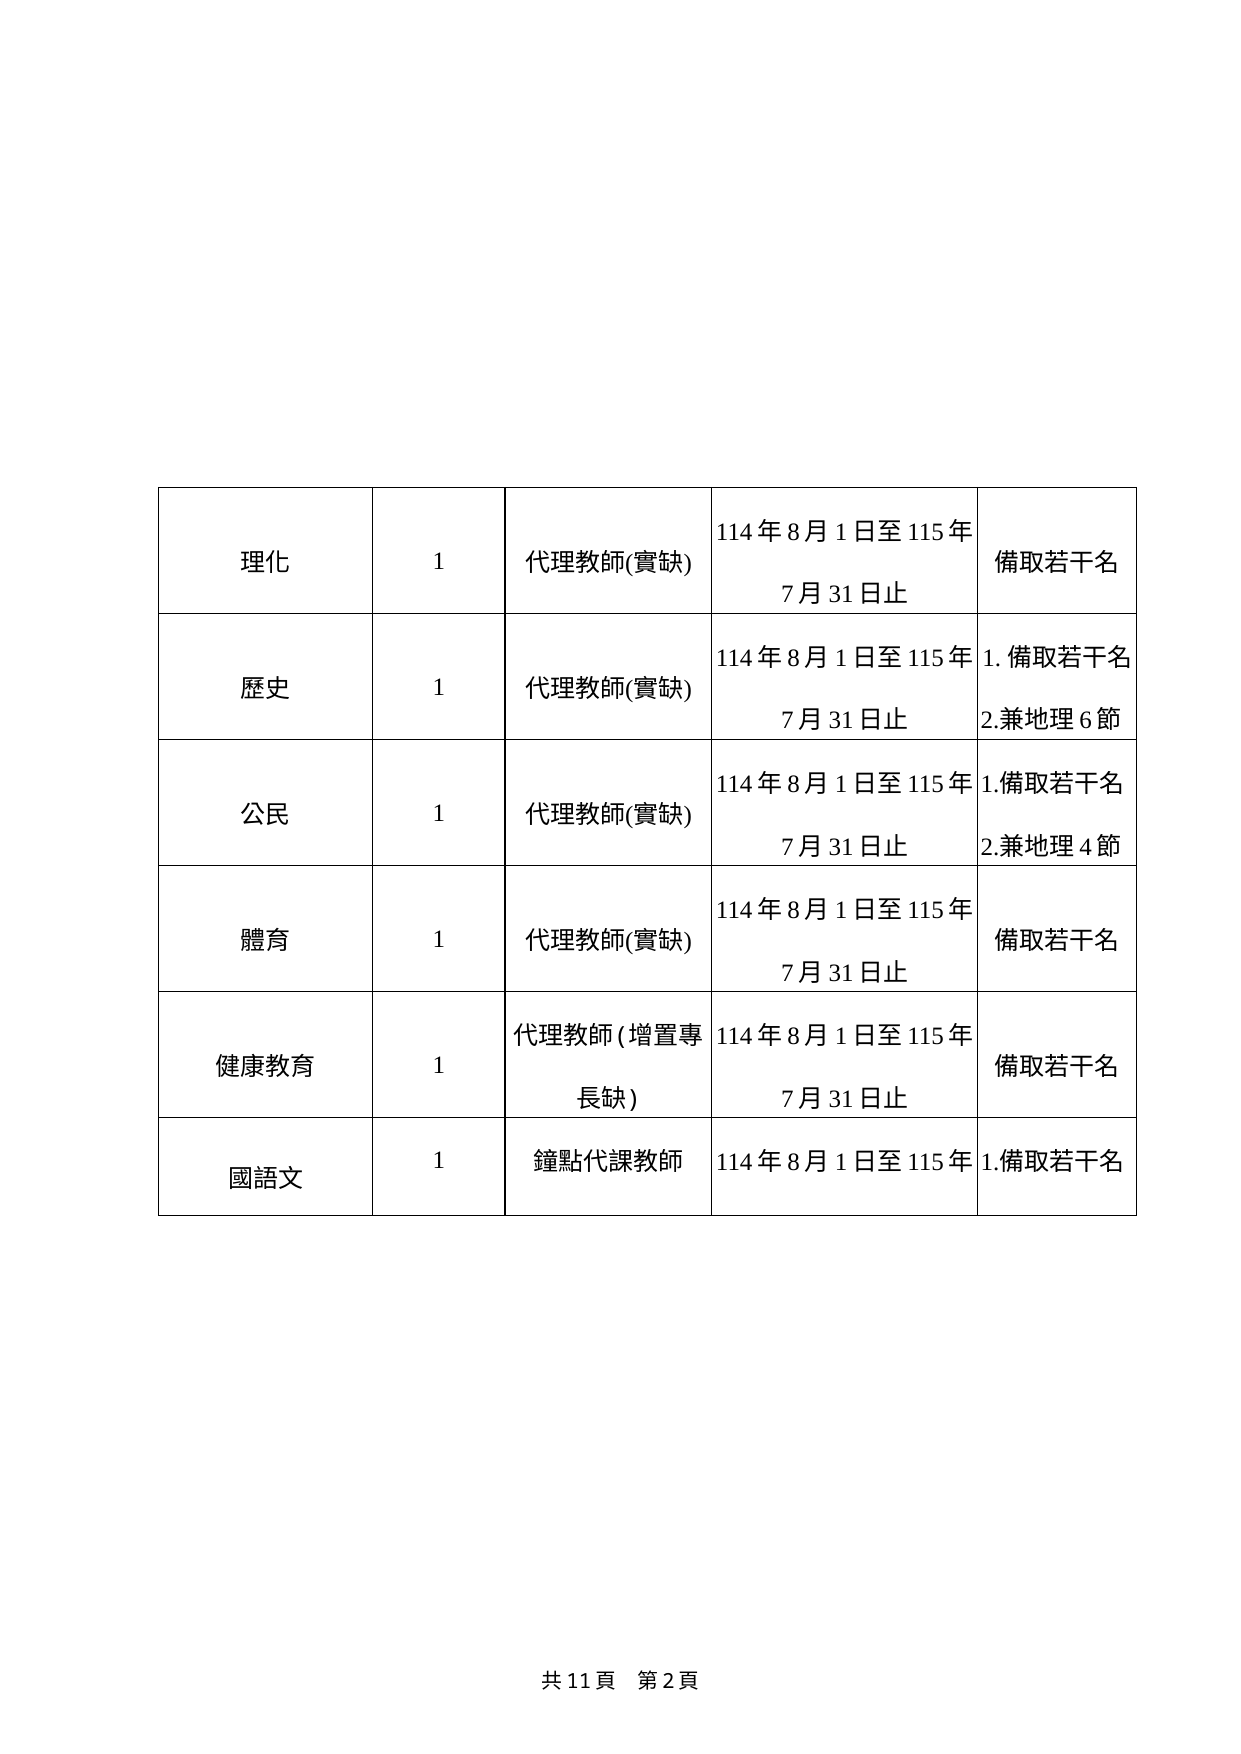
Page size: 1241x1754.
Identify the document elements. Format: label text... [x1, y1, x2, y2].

table_cell 代理教師(實缺) [506, 614, 711, 739]
table_cell 1.備取若干名 2.兼地理4節 [978, 740, 1136, 865]
table_cell 代理教師(實缺) [506, 866, 711, 991]
table_cell 1 [373, 1118, 504, 1215]
table_cell 體育 [159, 866, 372, 991]
table_cell 114年8月1日至115年7月31日止 [712, 614, 977, 739]
table_cell 114年8月1日至115年7月31日止 [712, 866, 977, 991]
table_cell 1. 備取若干名 2.兼地理6節 [978, 614, 1136, 739]
table_cell 1 [373, 614, 504, 739]
table_cell 114年8月1日至115年7月31日止 [712, 992, 977, 1117]
table_cell 代理教師(實缺) [506, 740, 711, 865]
table_cell 1.備取若干名 [978, 1118, 1136, 1215]
table_cell 114年8月1日至115年7月31日止 [712, 488, 977, 613]
table_cell 國語文 [159, 1118, 372, 1215]
table_cell 1 [373, 488, 504, 613]
table_cell 1 [373, 740, 504, 865]
table_cell 歷史 [159, 614, 372, 739]
table_cell 114年8月1日至115年7月31日止 [712, 740, 977, 865]
table_cell 備取若干名 [978, 866, 1136, 991]
table_cell 代理教師(增置專長缺) [506, 992, 711, 1117]
table_cell 鐘點代課教師 [506, 1118, 711, 1215]
table_cell 1 [373, 866, 504, 991]
table_cell 114年8月1日至115年 [712, 1118, 977, 1215]
table_cell 1 [373, 992, 504, 1117]
table_cell 備取若干名 [978, 992, 1136, 1117]
table_cell 理化 [159, 488, 372, 613]
table_cell 健康教育 [159, 992, 372, 1117]
table_cell 備取若干名 [978, 488, 1136, 613]
table_cell 公民 [159, 740, 372, 865]
table_cell 代理教師(實缺) [506, 488, 711, 613]
